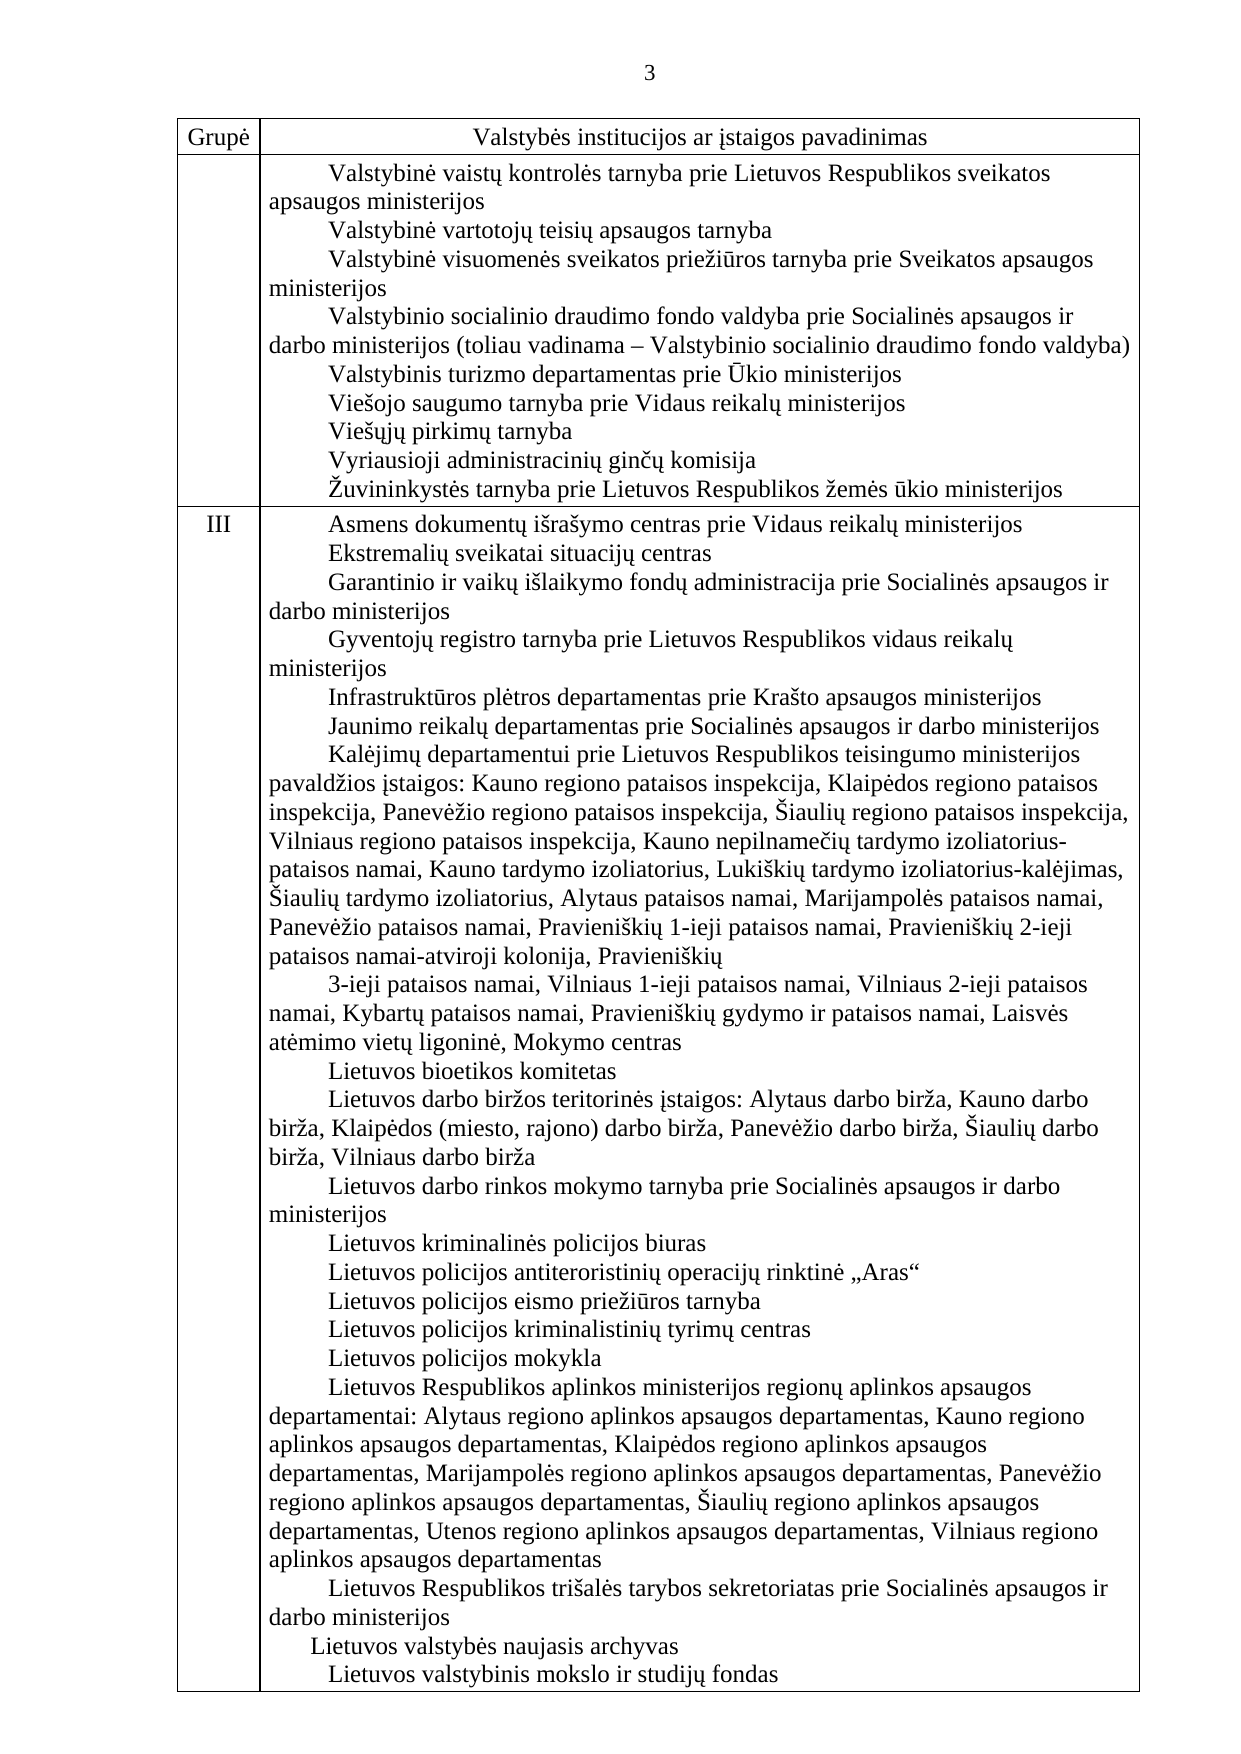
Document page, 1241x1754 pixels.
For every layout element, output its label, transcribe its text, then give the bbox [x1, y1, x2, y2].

table_cell III [178, 507, 259, 1691]
table_header Grupė [178, 119, 259, 154]
table_cell Asmens dokumentų išrašymo centras prie Vidaus reikalų ministerijos Ekstremalių sveikatai situacijų centras Garantinio ir vaikų išlaikymo fondų administracija prie Socialinės apsaugos ir darbo ministerijos Gyventojų registro tarnyba prie Lietuvos Respublikos vidaus reikalų ministerijos Infrastruktūros plėtros departamentas prie Krašto apsaugos ministerijos Jaunimo reikalų departamentas prie Socialinės apsaugos ir darbo ministerijos Kalėjimų departamentui prie Lietuvos Respublikos teisingumo ministerijos pavaldžios įstaigos: Kauno regiono pataisos inspekcija, Klaipėdos regiono pataisos inspekcija, Panevėžio regiono pataisos inspekcija, Šiaulių regiono pataisos inspekcija, Vilniaus regiono pataisos inspekcija, Kauno nepilnamečių tardymo izoliatorius-pataisos namai, Kauno tardymo izoliatorius, Lukiškių tardymo izoliatorius-kalėjimas, Šiaulių tardymo izoliatorius, Alytaus pataisos namai, Marijampolės pataisos namai, Panevėžio pataisos namai, Pravieniškių 1-ieji pataisos namai, Pravieniškių 2-ieji pataisos namai-atviroji kolonija, Pravieniškių 3-ieji pataisos namai, Vilniaus 1-ieji pataisos namai, Vilniaus 2-ieji pataisos namai, Kybartų pataisos namai, Pravieniškių gydymo ir pataisos namai, Laisvės atėmimo vietų ligoninė, Mokymo centras Lietuvos bioetikos komitetas Lietuvos darbo biržos teritorinės įstaigos: Alytaus darbo birža, Kauno darbo birža, Klaipėdos (miesto, rajono) darbo birža, Panevėžio darbo birža, Šiaulių darbo birža, Vilniaus darbo birža Lietuvos darbo rinkos mokymo tarnyba prie Socialinės apsaugos ir darbo ministerijos Lietuvos kriminalinės policijos biuras Lietuvos policijos antiteroristinių operacijų rinktinė „Aras“ Lietuvos policijos eismo priežiūros tarnyba Lietuvos policijos kriminalistinių tyrimų centras Lietuvos policijos mokykla Lietuvos Respublikos aplinkos ministerijos regionų aplinkos apsaugos departamentai: Alytaus regiono aplinkos apsaugos departamentas, Kauno regiono aplinkos apsaugos departamentas, Klaipėdos regiono aplinkos apsaugos departamentas, Marijampolės regiono aplinkos apsaugos departamentas, Panevėžio regiono aplinkos apsaugos departamentas, Šiaulių regiono aplinkos apsaugos departamentas, Utenos regiono aplinkos apsaugos departamentas, Vilniaus regiono aplinkos apsaugos departamentas Lietuvos Respublikos trišalės tarybos sekretoriatas prie Socialinės apsaugos ir darbo ministerijos Lietuvos valstybės naujasis archyvas Lietuvos valstybinis mokslo ir studijų fondas [261, 507, 1139, 1691]
table_header Valstybės institucijos ar įstaigos pavadinimas [261, 119, 1139, 154]
table_cell [178, 155, 259, 506]
table_cell Valstybinė vaistų kontrolės tarnyba prie Lietuvos Respublikos sveikatos apsaugos ministerijos Valstybinė vartotojų teisių apsaugos tarnyba Valstybinė visuomenės sveikatos priežiūros tarnyba prie Sveikatos apsaugos ministerijos Valstybinio socialinio draudimo fondo valdyba prie Socialinės apsaugos ir darbo ministerijos (toliau vadinama – Valstybinio socialinio draudimo fondo valdyba) Valstybinis turizmo departamentas prie Ūkio ministerijos Viešojo saugumo tarnyba prie Vidaus reikalų ministerijos Viešųjų pirkimų tarnyba Vyriausioji administracinių ginčų komisija Žuvininkystės tarnyba prie Lietuvos Respublikos žemės ūkio ministerijos [261, 155, 1139, 506]
